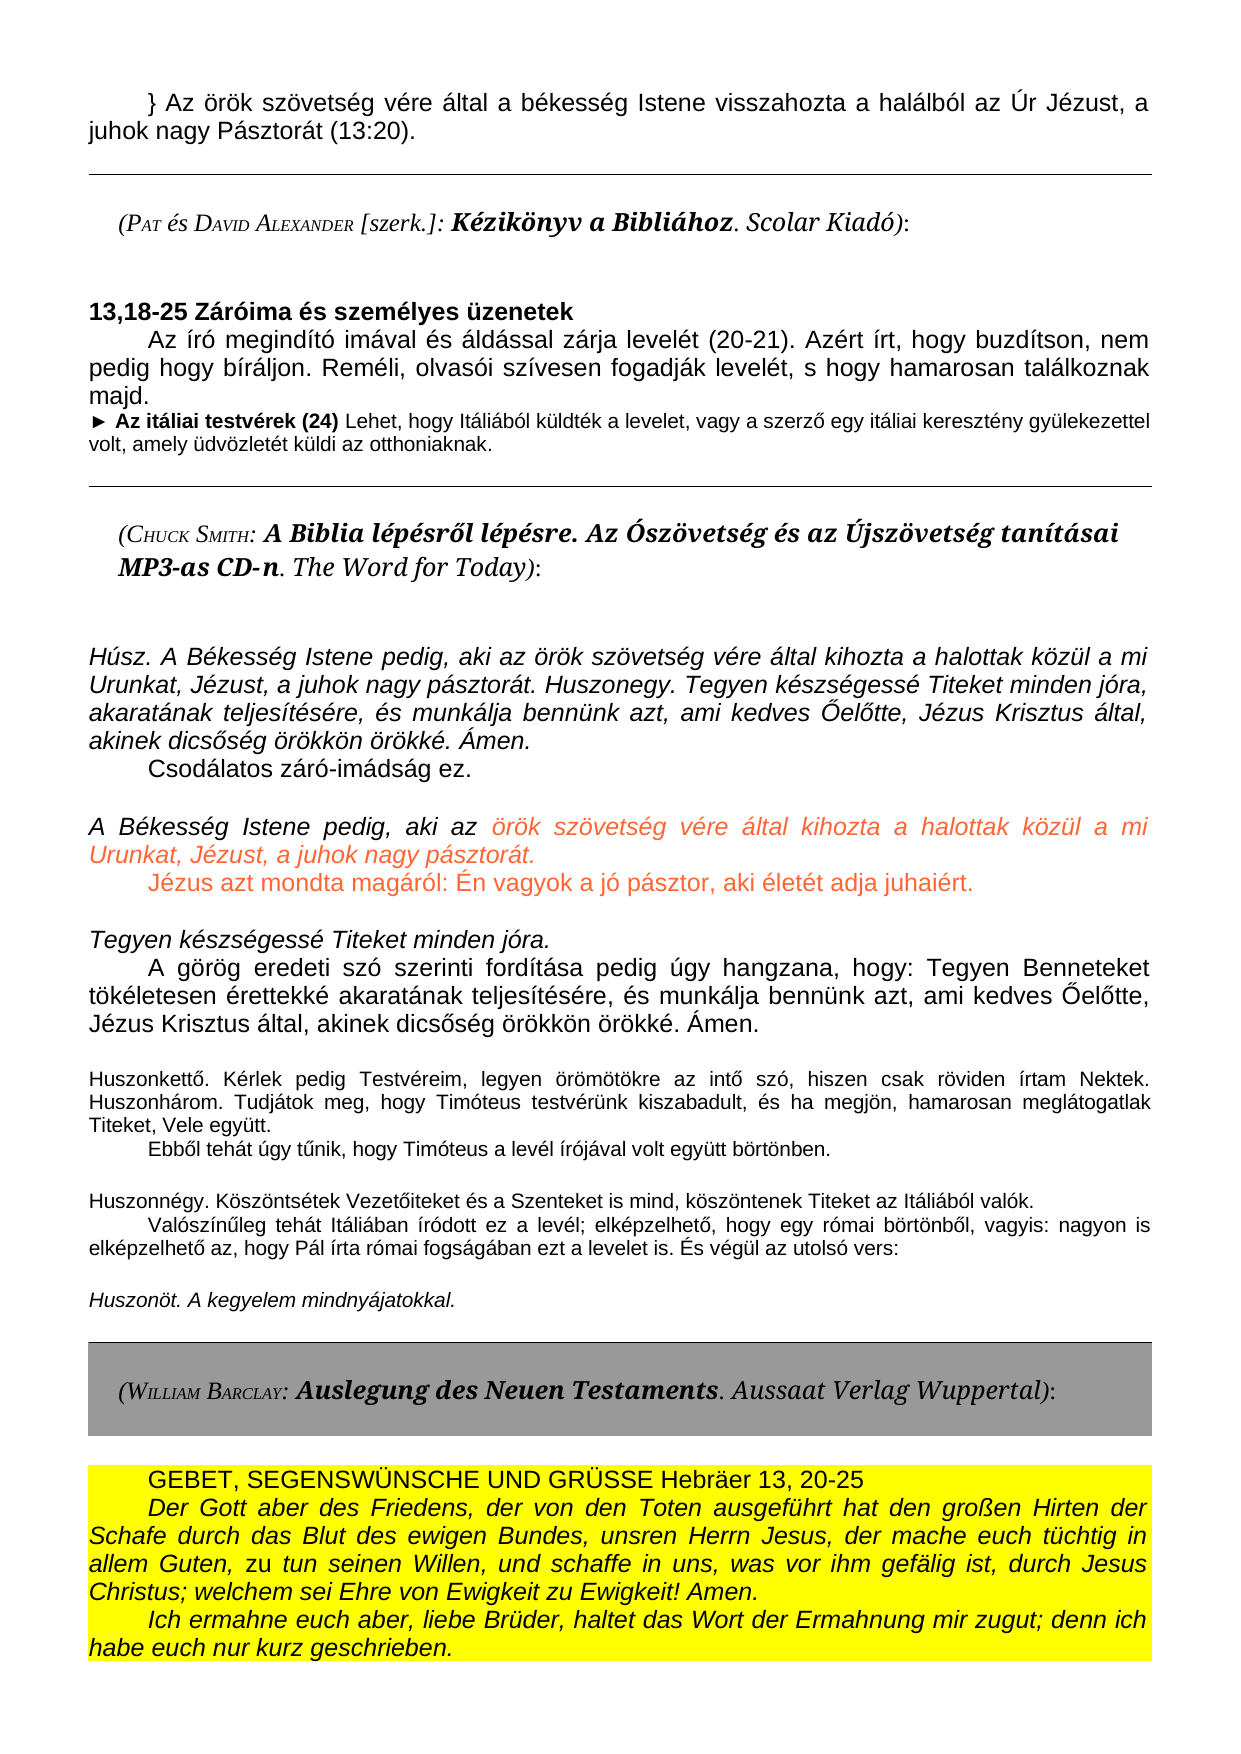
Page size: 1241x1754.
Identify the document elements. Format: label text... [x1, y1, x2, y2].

text Valószínűleg tehát Itáliában íródott ez a levél; elképzelhető, hogy egy római börtönből, vagyis: nagyon is elképzelhető az, hogy Pál írta római fogságában ezt a levelet is. És végül az utolsó vers: [88, 1213, 1152, 1260]
text Der Gott aber des Friedens, der von den Toten ausgeführt hat den großen Hirten der Schafe durch das Blut des ewigen Bundes, unsren Herrn Jesus, der mache euch tüchtig in allem Guten, zu tun seinen Willen, und schaffe in uns, was vor ihm gefälig ist, durch Jesus Christus; welchem sei Ehre von Ewigkeit zu Ewigkeit! Amen. [88, 1493, 1152, 1605]
text } Az örök szövetség vére által a békesség Istene visszahozta a halálból az Úr Jézust, a juhok nagy Pásztorát (13:20). [88, 88, 1152, 144]
text Csodálatos záró-imádság ez. [88, 755, 1152, 783]
text Huszonöt. A kegyelem mindnyájatokkal. [88, 1289, 1152, 1312]
text Huszonkettő. Kérlek pedig Testvéreim, legyen örömötökre az intő szó, hiszen csak röviden írtam Nektek. Huszonhárom. Tudjátok meg, hogy Timóteus testvérünk kiszabadult, és ha megjön, hamarosan meglátogatlak Titeket, Vele együtt. [88, 1068, 1152, 1137]
text Huszonnégy. Köszöntsétek Vezetőiteket és a Szenteket is mind, köszöntenek Titeket az Itáliából valók. [88, 1190, 1152, 1213]
text Jézus azt mondta magáról: Én vagyok a jó pásztor, aki életét adja juhaiért. [88, 868, 1152, 897]
text (Pat és David Alexander [szerk.]: Kézikönyv a Bibliához. Scolar Kiadó): [88, 175, 1152, 268]
text (William Barclay: Auslegung des Neuen Testaments. Aussaat Verlag Wuppertal): [88, 1343, 1152, 1436]
text ► Az itáliai testvérek (24) Lehet, hogy Itáliából küldték a levelet, vagy a szerző egy itáliai keresztény gyülekezettel volt, amely üdvözletét küldi az otthoniaknak. [88, 409, 1152, 456]
text Ebből tehát úgy tűnik, hogy Timóteus a levél írójával volt együtt börtönben. [88, 1137, 1152, 1161]
text GEBET, SEGENSWÜNSCHE UND GRÜSSE Hebräer 13, 20-25 [88, 1465, 1152, 1493]
text (Chuck Smith: A Biblia lépésről lépésre. Az Ószövetség és az Újszövetség tanításai MP3-as CD‑n. The Word for Today): [88, 487, 1152, 613]
text Tegyen készségessé Titeket minden jóra. [88, 926, 1152, 954]
text 13,18-25 Záróima és személyes üzenetek [88, 297, 1152, 326]
text Az író megindító imával és áldással zárja levelét (20-21). Azért írt, hogy buzdítson, nem pedig hogy bíráljon. Reméli, olvasói szívesen fogadják levelét, s hogy hamarosan találkoznak majd. [88, 326, 1152, 409]
text Ich ermahne euch aber, liebe Brüder, haltet das Wort der Ermahnung mir zugut; denn ich habe euch nur kurz geschrieben. [88, 1605, 1152, 1661]
text A görög eredeti szó szerinti fordítása pedig úgy hangzana, hogy: Tegyen Benneteket tökéletesen érettekké akaratának teljesítésére, és munkálja bennünk azt, ami kedves Őelőtte, Jézus Krisztus által, akinek dicsőség örökkön örökké. Ámen. [88, 954, 1152, 1038]
text Húsz. A Békesség Istene pedig, aki az örök szövetség vére által kihozta a halottak közül a mi Urunkat, Jézust, a juhok nagy pásztorát. Huszonegy. Tegyen készségessé Titeket minden jóra, akaratának teljesítésére, és munkálja bennünk azt, ami kedves Őelőtte, Jézus Krisztus által, akinek dicsőség örökkön örökké. Ámen. [88, 643, 1152, 755]
text A Békesség Istene pedig, aki az örök szövetség vére által kihozta a halottak közül a mi Urunkat, Jézust, a juhok nagy pásztorát. [88, 812, 1152, 868]
